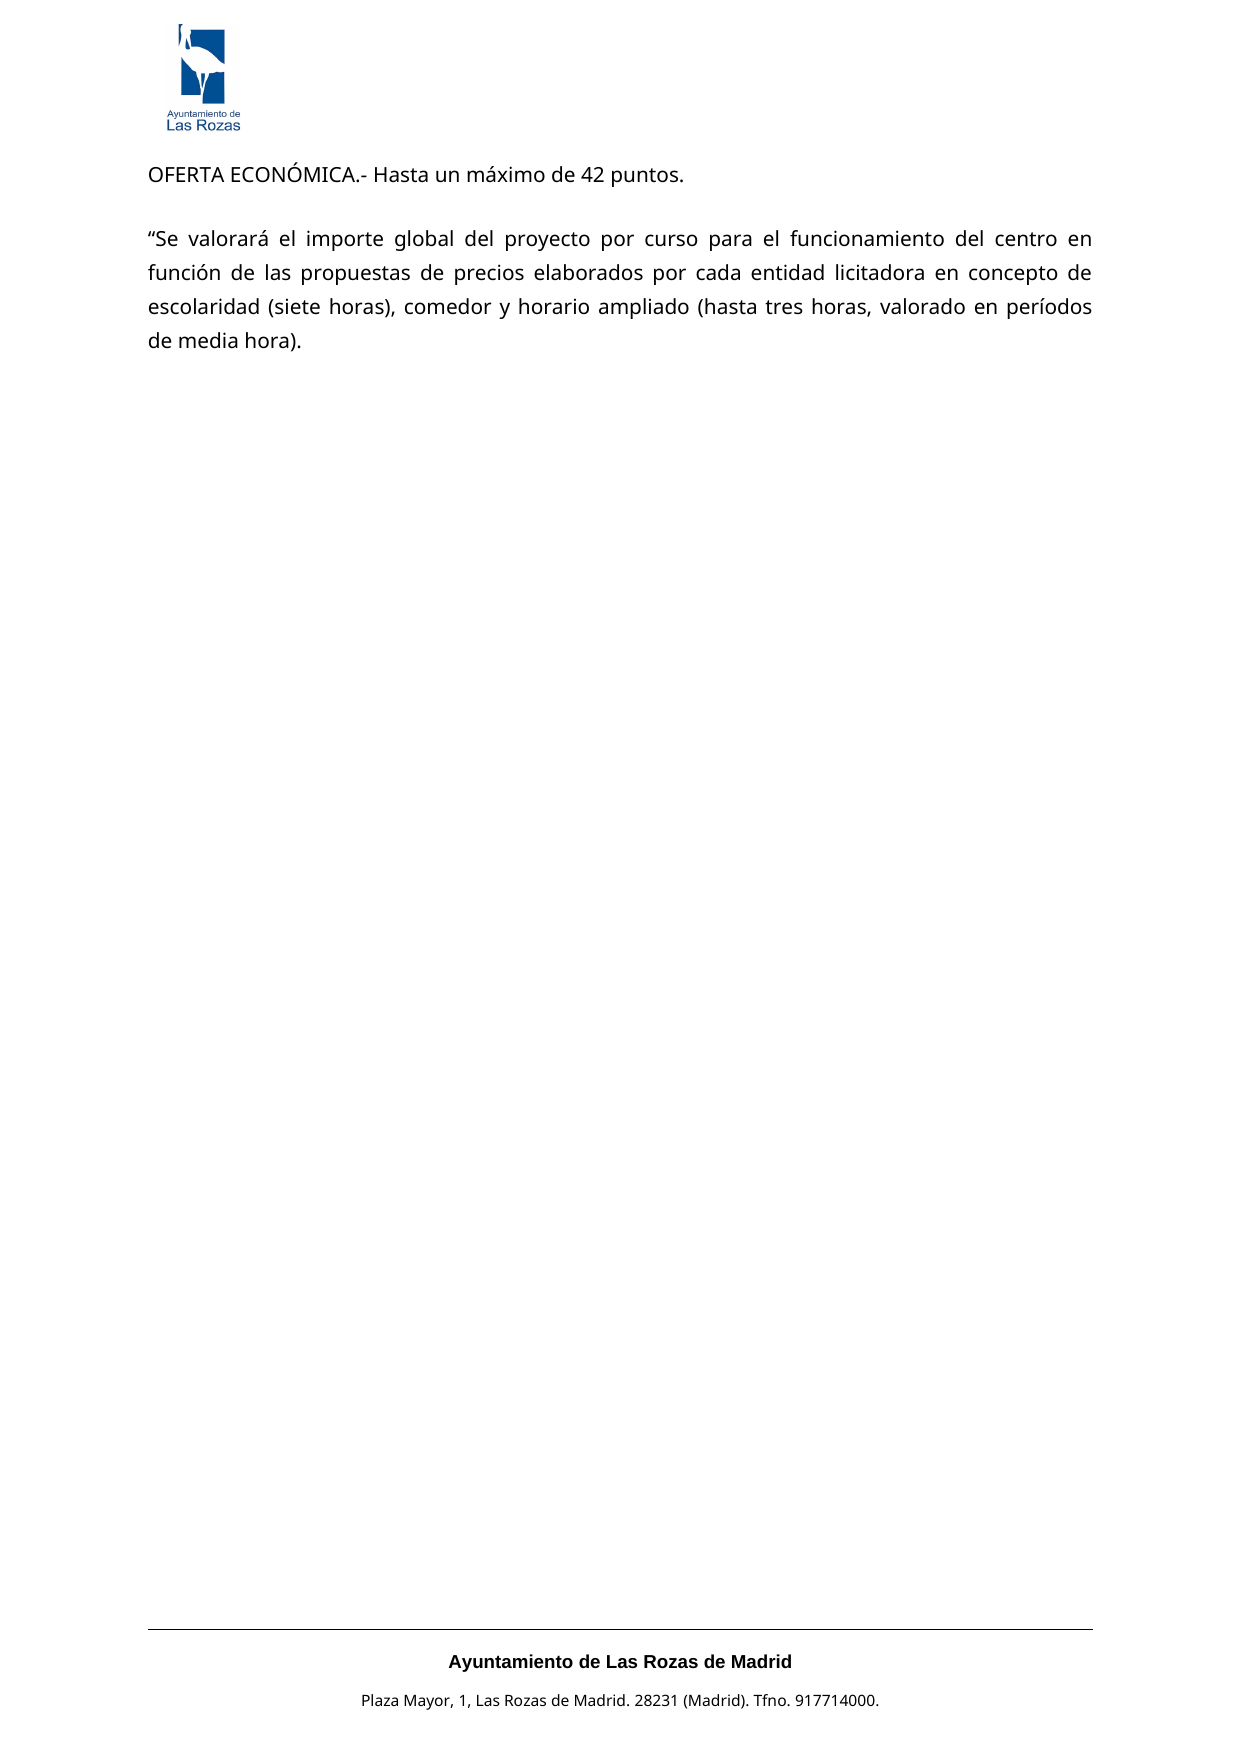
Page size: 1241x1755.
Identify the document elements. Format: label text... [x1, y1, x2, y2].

text “Se valorará el importe global del proyecto por curso para el funcionamiento del centro en función de las propuestas de precios elaborados por cada entidad licitadora en concepto de escolaridad (siete horas), comedor y horario ampliado (hasta tres horas, valorado en períodos de media hora). [148, 224, 1093, 354]
text OFERTA ECONÓMICA.- Hasta un máximo de 42 puntos. [148, 160, 1105, 188]
